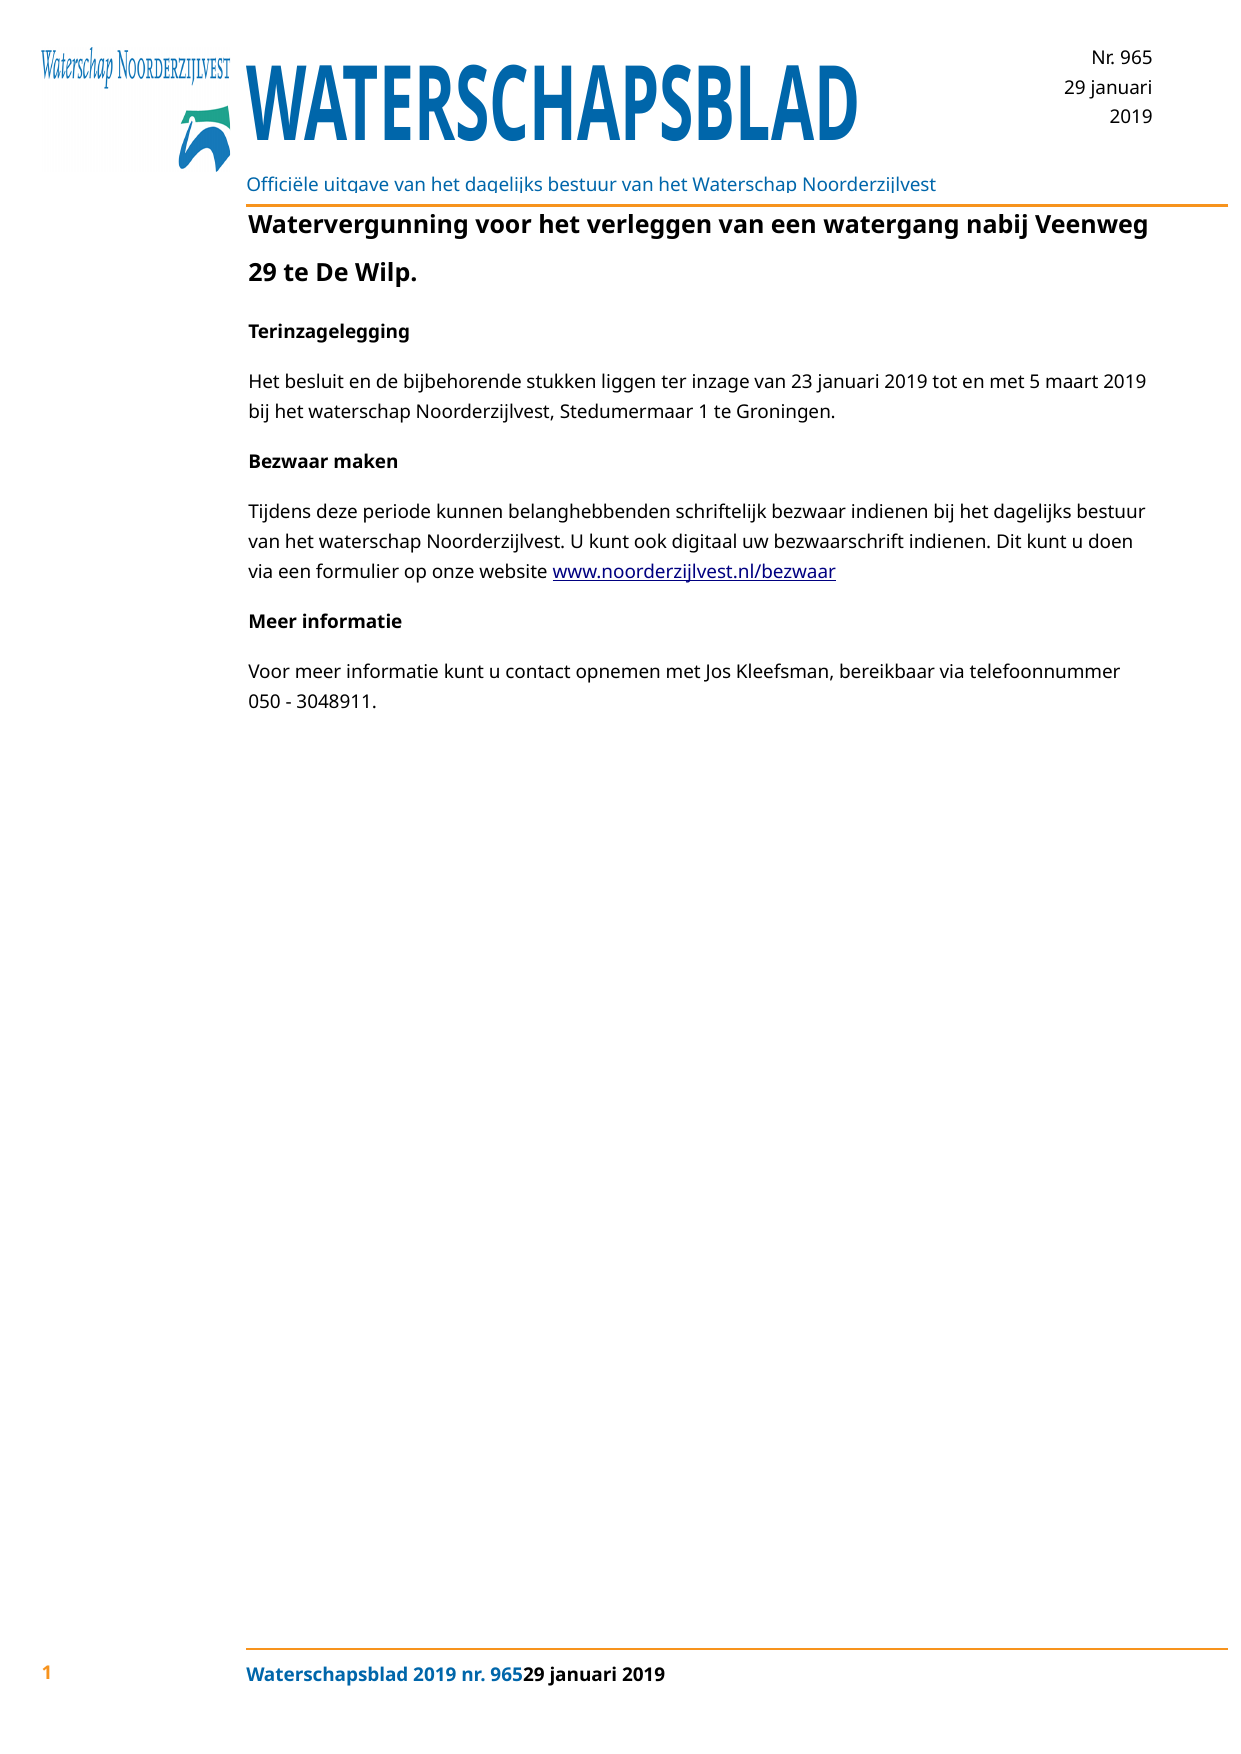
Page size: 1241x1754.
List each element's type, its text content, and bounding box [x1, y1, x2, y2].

text Meer informatie [248, 608, 1152, 634]
text Het besluit en de bijbehorende stukken liggen ter inzage van 23 januari 2019 tot en met 5 maart 2019 bij het waterschap Noorderzijlvest, Stedumermaar 1 te Groningen. [248, 368, 1152, 424]
text Bezwaar maken [248, 448, 1152, 474]
text Tijdens deze periode kunnen belanghebbenden schriftelijk bezwaar indienen bij het dagelijks bestuur van het waterschap Noorderzijlvest. U kunt ook digitaal uw bezwaarschrift indienen. Dit kunt u doen via een formulier op onze website www.noorderzijlvest.nl/bezwaar [248, 499, 1152, 584]
text Terinzagelegging [248, 318, 1152, 344]
picture [41, 47, 231, 172]
text Watervergunning voor het verleggen van een watergang nabij Veenweg 29 te De Wilp. [248, 207, 1152, 288]
text Voor meer informatie kunt u contact opnemen met Jos Kleefsman, bereikbaar via telefoonnummer 050 - 3048911. [248, 659, 1152, 714]
